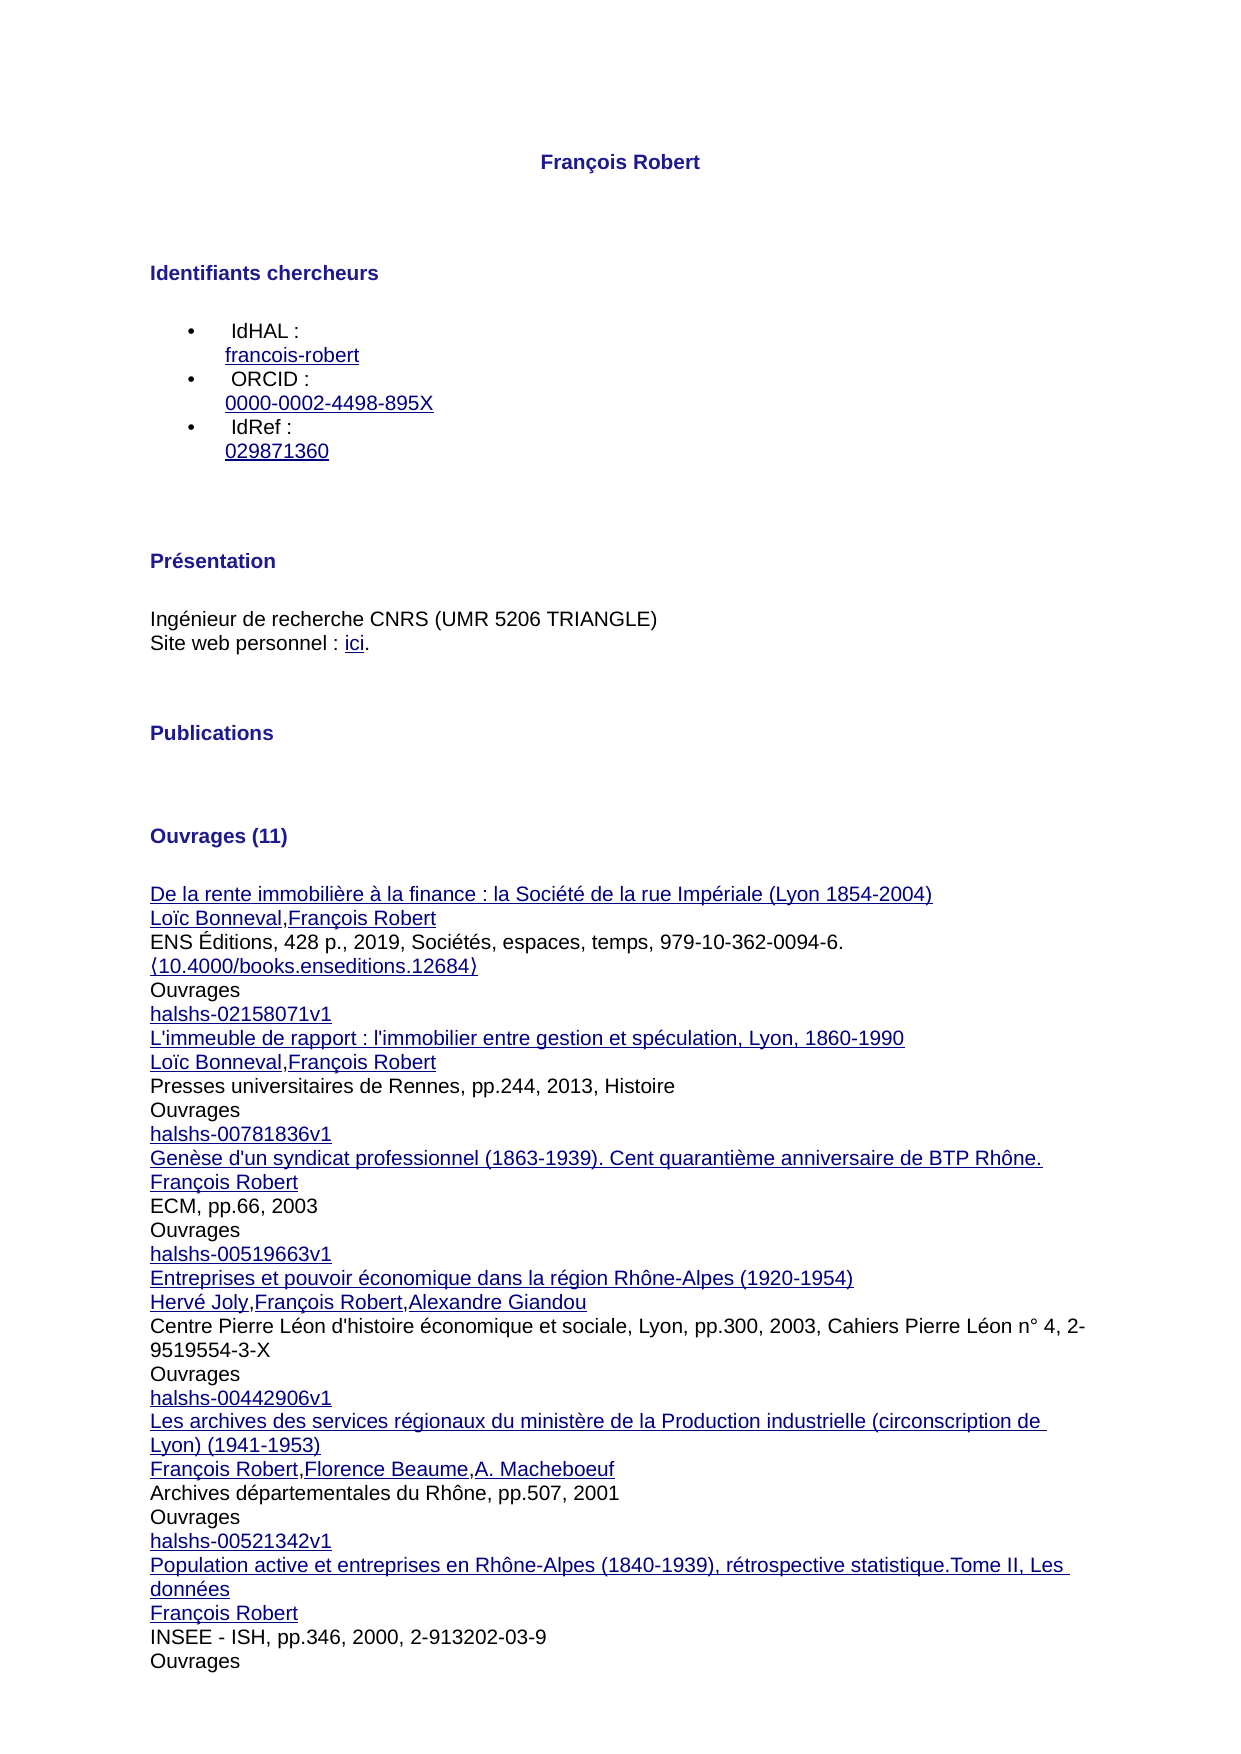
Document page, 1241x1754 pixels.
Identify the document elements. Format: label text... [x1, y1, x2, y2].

table_cell Entreprises et pouvoir économique dans la région Rhône-Alpes (1920-1954) Hervé Joly,François Robert,Alexandre Giandou Centre Pierre Léon d'histoire économique et sociale, Lyon, pp.300, 2003, Cahiers Pierre Léon n° 4, 2-9519554-3-X Ouvrages halshs-00442906v1 [150, 1266, 1090, 1409]
list francois-robert [187, 343, 1090, 367]
list 0000-0002-4498-895X [187, 391, 1090, 414]
table_cell L'immeuble de rapport : l'immobilier entre gestion et spéculation, Lyon, 1860-1990 Loïc Bonneval,François Robert Presses universitaires de Rennes, pp.244, 2013, Histoire Ouvrages halshs-00781836v1 [150, 1026, 1090, 1146]
list IdRef : [187, 414, 1090, 438]
subtitle Publications [150, 721, 1090, 745]
subtitle Ouvrages (11) [150, 824, 1090, 848]
table_header De la rente immobilière à la finance : la Société de la rue Impériale (Lyon 1854-2004) Loïc Bonneval,François Robert ENS Éditions, 428 p., 2019, Sociétés, espaces, temps, 979-10-362-0094-6. ⟨10.4000/books.enseditions.12684⟩ Ouvrages halshs-02158071v1 [150, 882, 1090, 1026]
subtitle Présentation [150, 549, 1090, 573]
subtitle Identifiants chercheurs [150, 260, 1090, 284]
list 029871360 [187, 438, 1090, 462]
table_cell Population active et entreprises en Rhône-Alpes (1840-1939), rétrospective statistique.Tome II, Les données François Robert INSEE - ISH, pp.346, 2000, 2-913202-03-9 Ouvrages [150, 1553, 1090, 1673]
table_cell Les archives des services régionaux du ministère de la Production industrielle (circonscription de Lyon) (1941-1953) François Robert,Florence Beaume,A. Macheboeuf Archives départementales du Rhône, pp.507, 2001 Ouvrages halshs-00521342v1 [150, 1409, 1090, 1553]
subtitle François Robert [150, 150, 1090, 174]
list IdHAL : [187, 319, 1090, 343]
table_cell Genèse d'un syndicat professionnel (1863-1939). Cent quarantième anniversaire de BTP Rhône. François Robert ECM, pp.66, 2003 Ouvrages halshs-00519663v1 [150, 1146, 1090, 1266]
list ORCID : [187, 367, 1090, 391]
subtitle Ingénieur de recherche CNRS (UMR 5206 TRIANGLE) [150, 607, 1090, 631]
subtitle Site web personnel : ici. [150, 631, 1090, 655]
